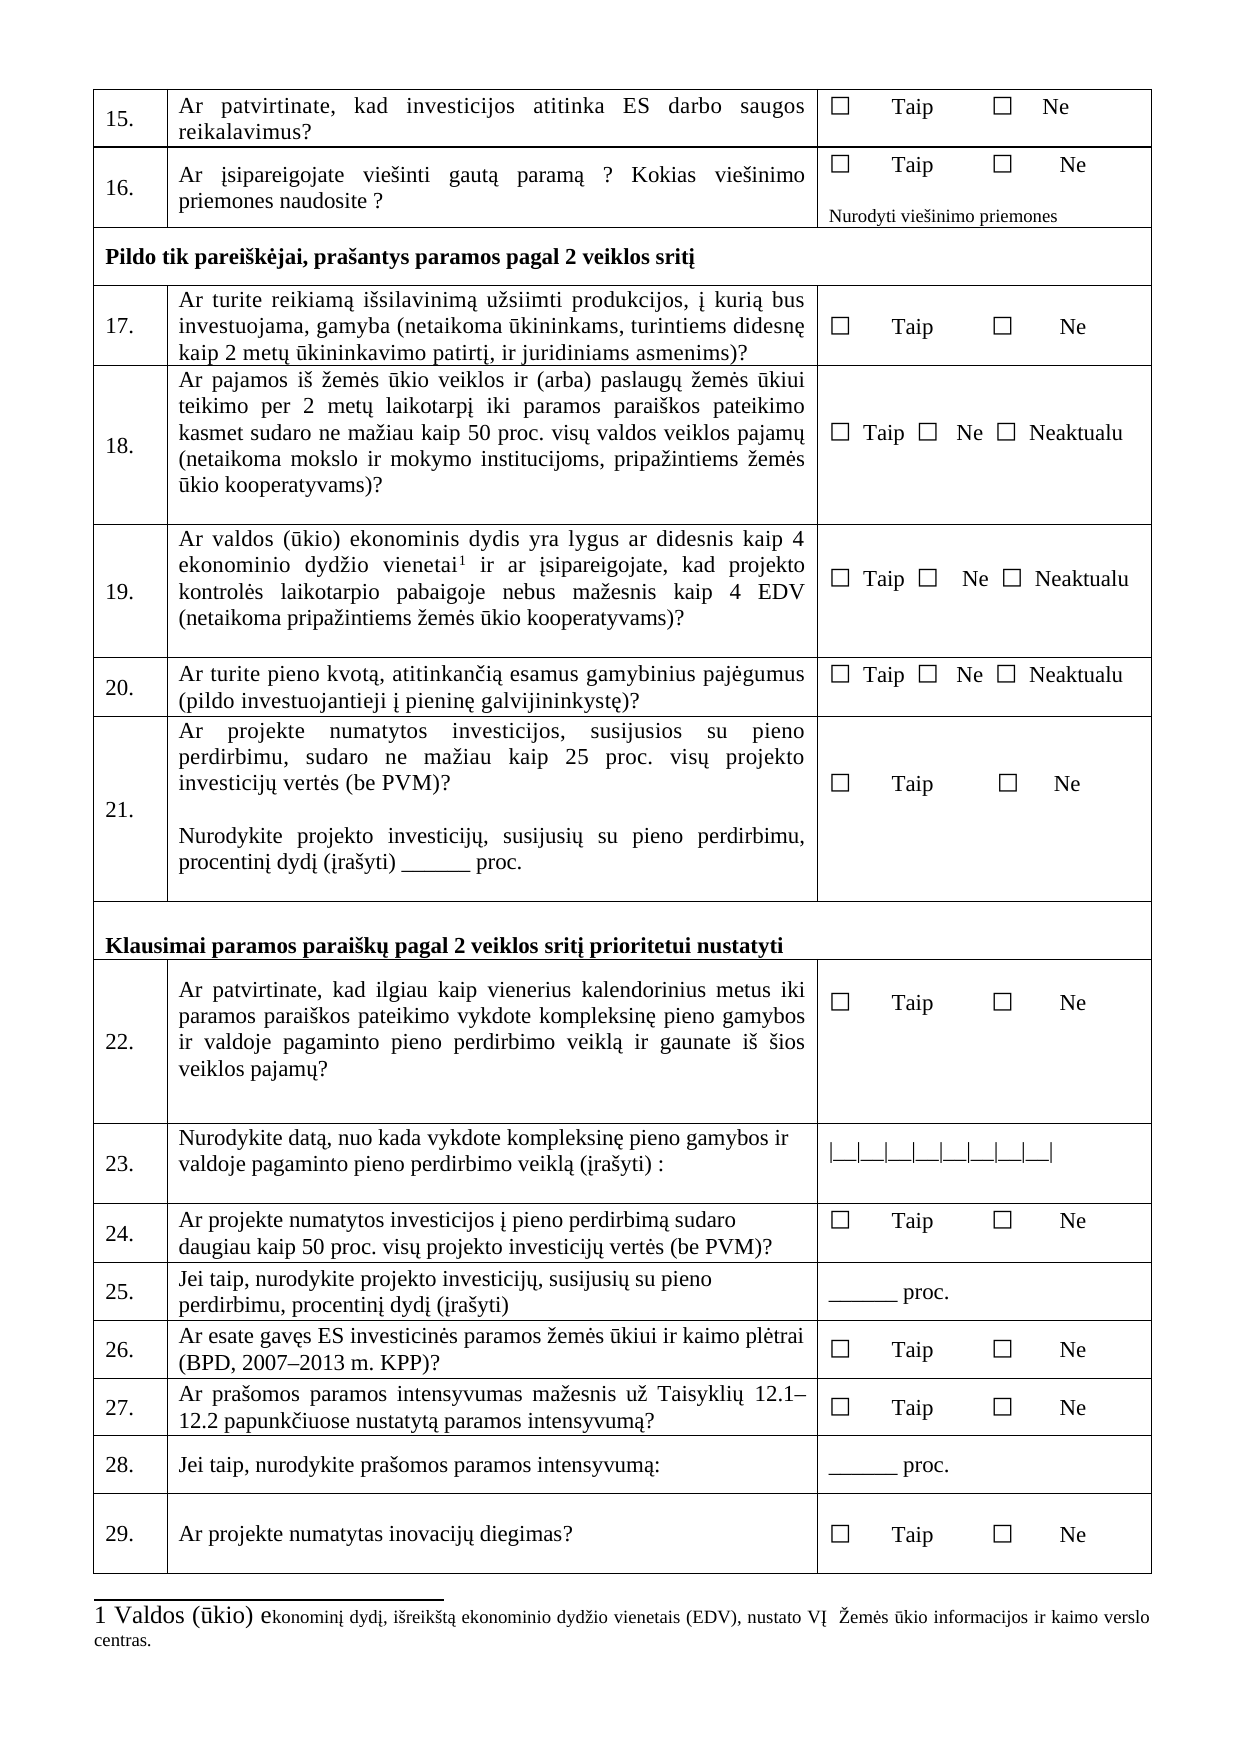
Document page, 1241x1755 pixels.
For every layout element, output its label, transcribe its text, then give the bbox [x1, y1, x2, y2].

table_cell 27. [94, 1379, 167, 1435]
table_cell ⬜ Taip ⬜ Ne [818, 90, 1151, 146]
table_cell ⬜ Taip ⬜ Ne [818, 286, 1151, 365]
table_cell 17. [94, 286, 167, 365]
table_cell Jei taip, nurodykite prašomos paramos intensyvumą: [168, 1436, 817, 1493]
table_cell Nurodykite datą, nuo kada vykdote kompleksinę pieno gamybos ir valdoje pagaminto pieno perdirbimo veiklą (įrašyti) : [168, 1124, 817, 1203]
table_cell 21. [94, 717, 167, 901]
table_cell ⬜ Taip ⬜ Ne ⬜ Neaktualu [818, 366, 1151, 524]
table_cell Ar pajamos iš žemės ūkio veiklos ir (arba) paslaugų žemės ūkiui teikimo per 2 metų laikotarpį iki paramos paraiškos pateikimo kasmet sudaro ne mažiau kaip 50 proc. visų valdos veiklos pajamų (netaikoma mokslo ir mokymo institucijoms, pripažintiems žemės ūkio kooperatyvams)? [168, 366, 817, 524]
table_cell Ar patvirtinate, kad ilgiau kaip vienerius kalendorinius metus iki paramos paraiškos pateikimo vykdote kompleksinę pieno gamybos ir valdoje pagaminto pieno perdirbimo veiklą ir gaunate iš šios veiklos pajamų? [168, 960, 817, 1123]
table_cell 26. [94, 1321, 167, 1377]
table_cell Ar projekte numatytos investicijos į pieno perdirbimą sudaro daugiau kaip 50 proc. visų projekto investicijų vertės (be PVM)? [168, 1204, 817, 1262]
table_cell ⬜ Taip ⬜ Ne [818, 1204, 1151, 1262]
table_cell 29. [94, 1494, 167, 1573]
table_cell Ar turite reikiamą išsilavinimą užsiimti produkcijos, į kurią bus investuojama, gamyba (netaikoma ūkininkams, turintiems didesnę kaip 2 metų ūkininkavimo patirtį, ir juridiniams asmenims)? [168, 286, 817, 365]
table_cell Ar turite pieno kvotą, atitinkančią esamus gamybinius pajėgumus (pildo investuojantieji į pieninę galvijininkystę)? [168, 658, 817, 716]
table_cell Ar patvirtinate, kad investicijos atitinka ES darbo saugos reikalavimus? [168, 90, 817, 146]
table_cell Ar esate gavęs ES investicinės paramos žemės ūkiui ir kaimo plėtrai (BPD, 2007–2013 m. KPP)? [168, 1321, 817, 1377]
table_cell 16. [94, 148, 167, 227]
table_cell ⬜ Taip ⬜ Ne [818, 960, 1151, 1123]
table_cell ⬜ Taip ⬜ Ne [818, 717, 1151, 901]
table_cell ⬜ Taip ⬜ Ne [818, 1494, 1151, 1573]
table_cell 23. [94, 1124, 167, 1203]
table_cell |__|__|__|__|__|__|__|__| [818, 1124, 1151, 1203]
table_cell Ar prašomos paramos intensyvumas mažesnis už Taisyklių 12.1–12.2 papunkčiuose nustatytą paramos intensyvumą? [168, 1379, 817, 1435]
table_cell Ar valdos (ūkio) ekonominis dydis yra lygus ar didesnis kaip 4 ekonominio dydžio vienetai ir ar įsipareigojate, kad projekto kontrolės laikotarpio pabaigoje nebus mažesnis kaip 4 EDV (netaikoma pripažintiems žemės ūkio kooperatyvams)? [168, 525, 817, 657]
table_cell 24. [94, 1204, 167, 1262]
table_cell ⬜ Taip ⬜ Ne [818, 1321, 1151, 1377]
table_cell ______ proc. [818, 1436, 1151, 1493]
table_cell Pildo tik pareiškėjai, prašantys paramos pagal 2 veiklos sritį [94, 228, 1151, 285]
table_cell ⬜ Taip ⬜ Ne [818, 1379, 1151, 1435]
table_cell 19. [94, 525, 167, 657]
table_cell 20. [94, 658, 167, 716]
table_cell Jei taip, nurodykite projekto investicijų, susijusių su pieno perdirbimu, procentinį dydį (įrašyti) [168, 1263, 817, 1319]
table_cell 18. [94, 366, 167, 524]
table_cell ⬜ Taip ⬜ Ne ⬜ Neaktualu [818, 525, 1151, 657]
table_cell 28. [94, 1436, 167, 1493]
table_cell ______ proc. [818, 1263, 1151, 1319]
table_cell 25. [94, 1263, 167, 1319]
table_cell ⬜ Taip ⬜ Ne ⬜ Neaktualu [818, 658, 1151, 716]
table_cell Ar projekte numatytas inovacijų diegimas? [168, 1494, 817, 1573]
table_cell ⬜ Taip ⬜ Ne Nurodyti viešinimo priemones [818, 148, 1151, 227]
table_cell Ar įsipareigojate viešinti gautą paramą ? Kokias viešinimo priemones naudosite ? [168, 148, 817, 227]
table_cell 15. [94, 90, 167, 146]
table_cell Ar projekte numatytos investicijos, susijusios su pieno perdirbimu, sudaro ne mažiau kaip 25 proc. visų projekto investicijų vertės (be PVM)? Nurodykite projekto investicijų, susijusių su pieno perdirbimu, procentinį dydį (įrašyti) ______ proc. [168, 717, 817, 901]
table_cell Klausimai paramos paraiškų pagal 2 veiklos sritį prioritetui nustatyti [94, 902, 1151, 959]
table_cell 22. [94, 960, 167, 1123]
